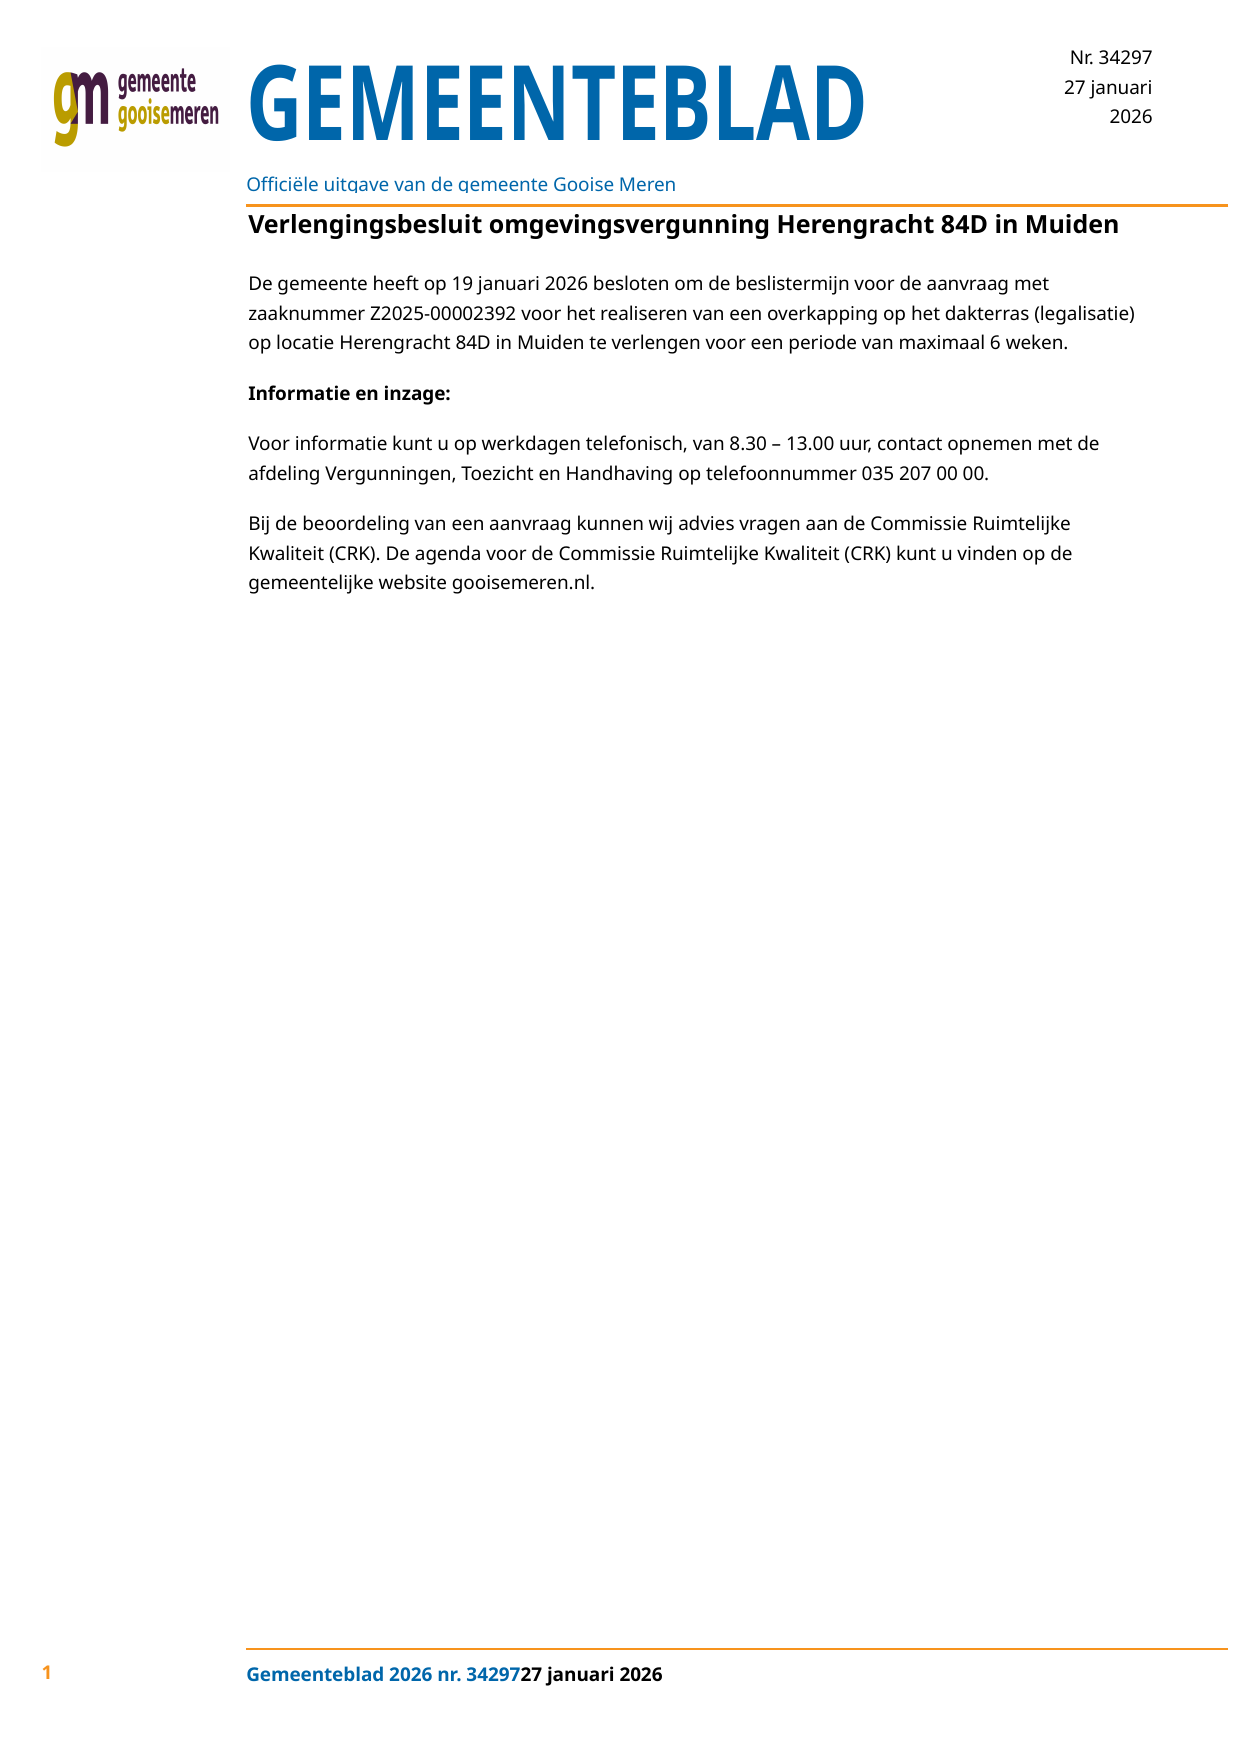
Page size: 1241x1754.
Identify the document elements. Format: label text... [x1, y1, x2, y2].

text Bij de beoordeling van een aanvraag kunnen wij advies vragen aan de Commissie Ruimtelijke Kwaliteit (CRK). De agenda voor de Commissie Ruimtelijke Kwaliteit (CRK) kunt u vinden op de gemeentelijke website gooisemeren.nl. [248, 510, 1152, 595]
text Voor informatie kunt u op werkdagen telefonisch, van 8.30 – 13.00 uur, contact opnemen met de afdeling Vergunningen, Toezicht en Handhaving op telefoonnummer 035 207 00 00. [248, 430, 1152, 486]
picture [41, 47, 231, 172]
text De gemeente heeft op 19 januari 2026 besloten om de beslistermijn voor de aanvraag met zaaknummer Z2025-00002392 voor het realiseren van een overkapping op het dakterras (legalisatie) op locatie Herengracht 84D in Muiden te verlengen voor een periode van maximaal 6 weken. [248, 270, 1152, 355]
text Informatie en inzage: [248, 380, 1152, 406]
text Verlengingsbesluit omgevingsvergunning Herengracht 84D in Muiden [248, 207, 1152, 241]
